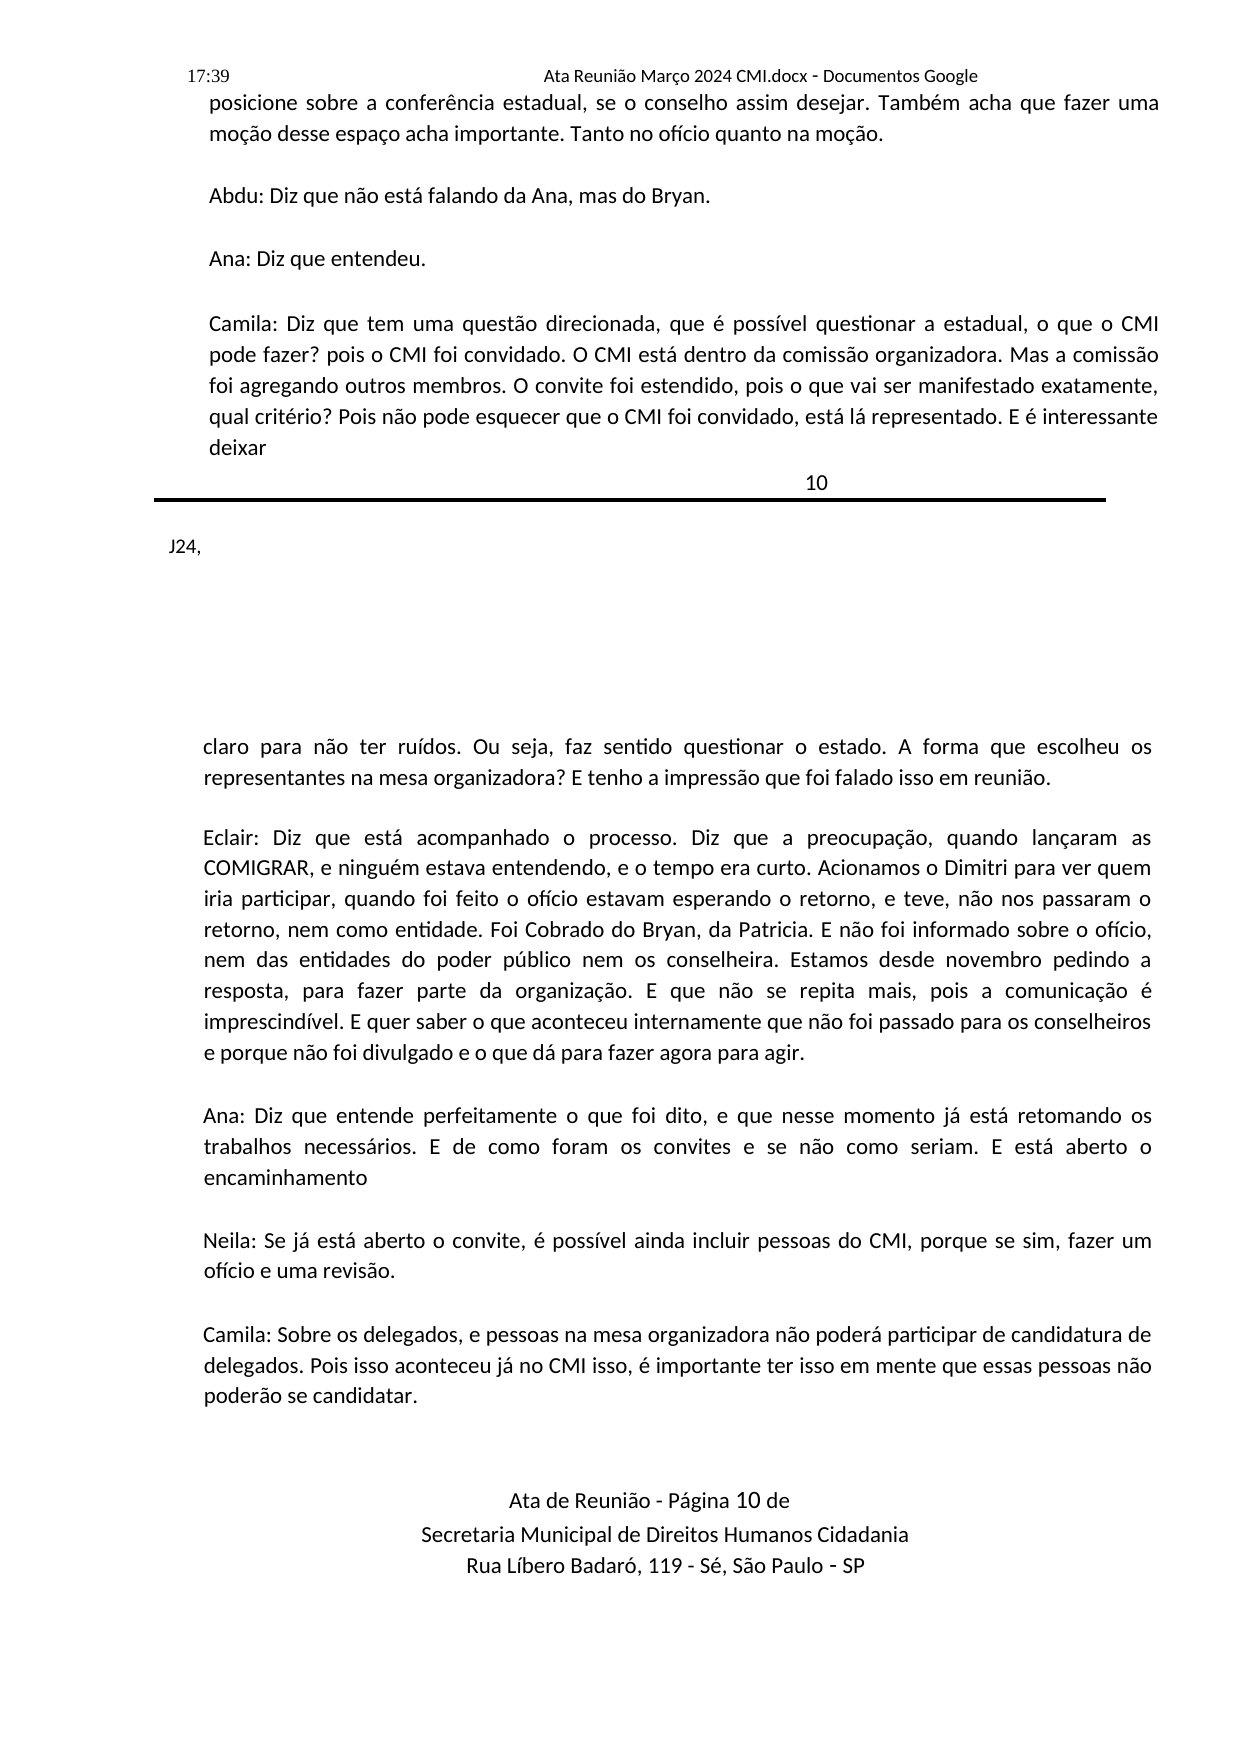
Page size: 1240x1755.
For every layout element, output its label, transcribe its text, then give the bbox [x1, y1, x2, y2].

text claro para não ter ruídos. Ou seja, faz sentido questionar o estado. A forma que escolheu os representantes na mesa organizadora? E tenho a impressão que foi falado isso em reunião. [203, 732, 1154, 791]
text Neila: Se já está aberto o convite, é possível ainda incluir pessoas do CMI, porque se sim, fazer um ofício e uma revisão. [203, 1226, 1154, 1285]
text 10 [471, 468, 1161, 496]
text Abdu: Diz que não está falando da Ana, mas do Bryan. [209, 182, 1161, 209]
text Ana: Diz que entendeu. [209, 244, 1161, 272]
text posicione sobre a conferência estadual, se o conselho assim desejar. Também acha que fazer uma moção desse espaço acha importante. Tanto no ofício quanto na moção. [209, 88, 1161, 147]
text Ana: Diz que entende perfeitamente o que foi dito, e que nesse momento já está retomando os trabalhos necessários. E de como foram os convites e se não como seriam. E está aberto o encaminhamento [203, 1101, 1154, 1191]
text J24, [168, 534, 1161, 559]
text Camila: Diz que tem uma questão direcionada, que é possível questionar a estadual, o que o CMI pode fazer? pois o CMI foi convidado. O CMI está dentro da comissão organizadora. Mas a comissão foi agregando outros membros. O convite foi estendido, pois o que vai ser manifestado exatamente, qual critério? Pois não pode esquecer que o CMI foi convidado, está lá representado. E é interessante deixar [209, 309, 1161, 461]
text Eclair: Diz que está acompanhado o processo. Diz que a preocupação, quando lançaram as COMIGRAR, e ninguém estava entendendo, e o tempo era curto. Acionamos o Dimitri para ver quem iria participar, quando foi feito o ofício estavam esperando o retorno, e teve, não nos passaram o retorno, nem como entidade. Foi Cobrado do Bryan, da Patricia. E não foi informado sobre o ofício, nem das entidades do poder público nem os conselheira. Estamos desde novembro pedindo a resposta, para fazer parte da organização. E que não se repita mais, pois a comunicação é imprescindível. E quer saber o que aconteceu internamente que não foi passado para os conselheiros e porque não foi divulgado e o que dá para fazer agora para agir. [203, 823, 1154, 1066]
text Camila: Sobre os delegados, e pessoas na mesa organizadora não poderá participar de candidatura de delegados. Pois isso aconteceu já no CMI isso, é importante ter isso em mente que essas pessoas não poderão se candidatar. [203, 1320, 1154, 1409]
